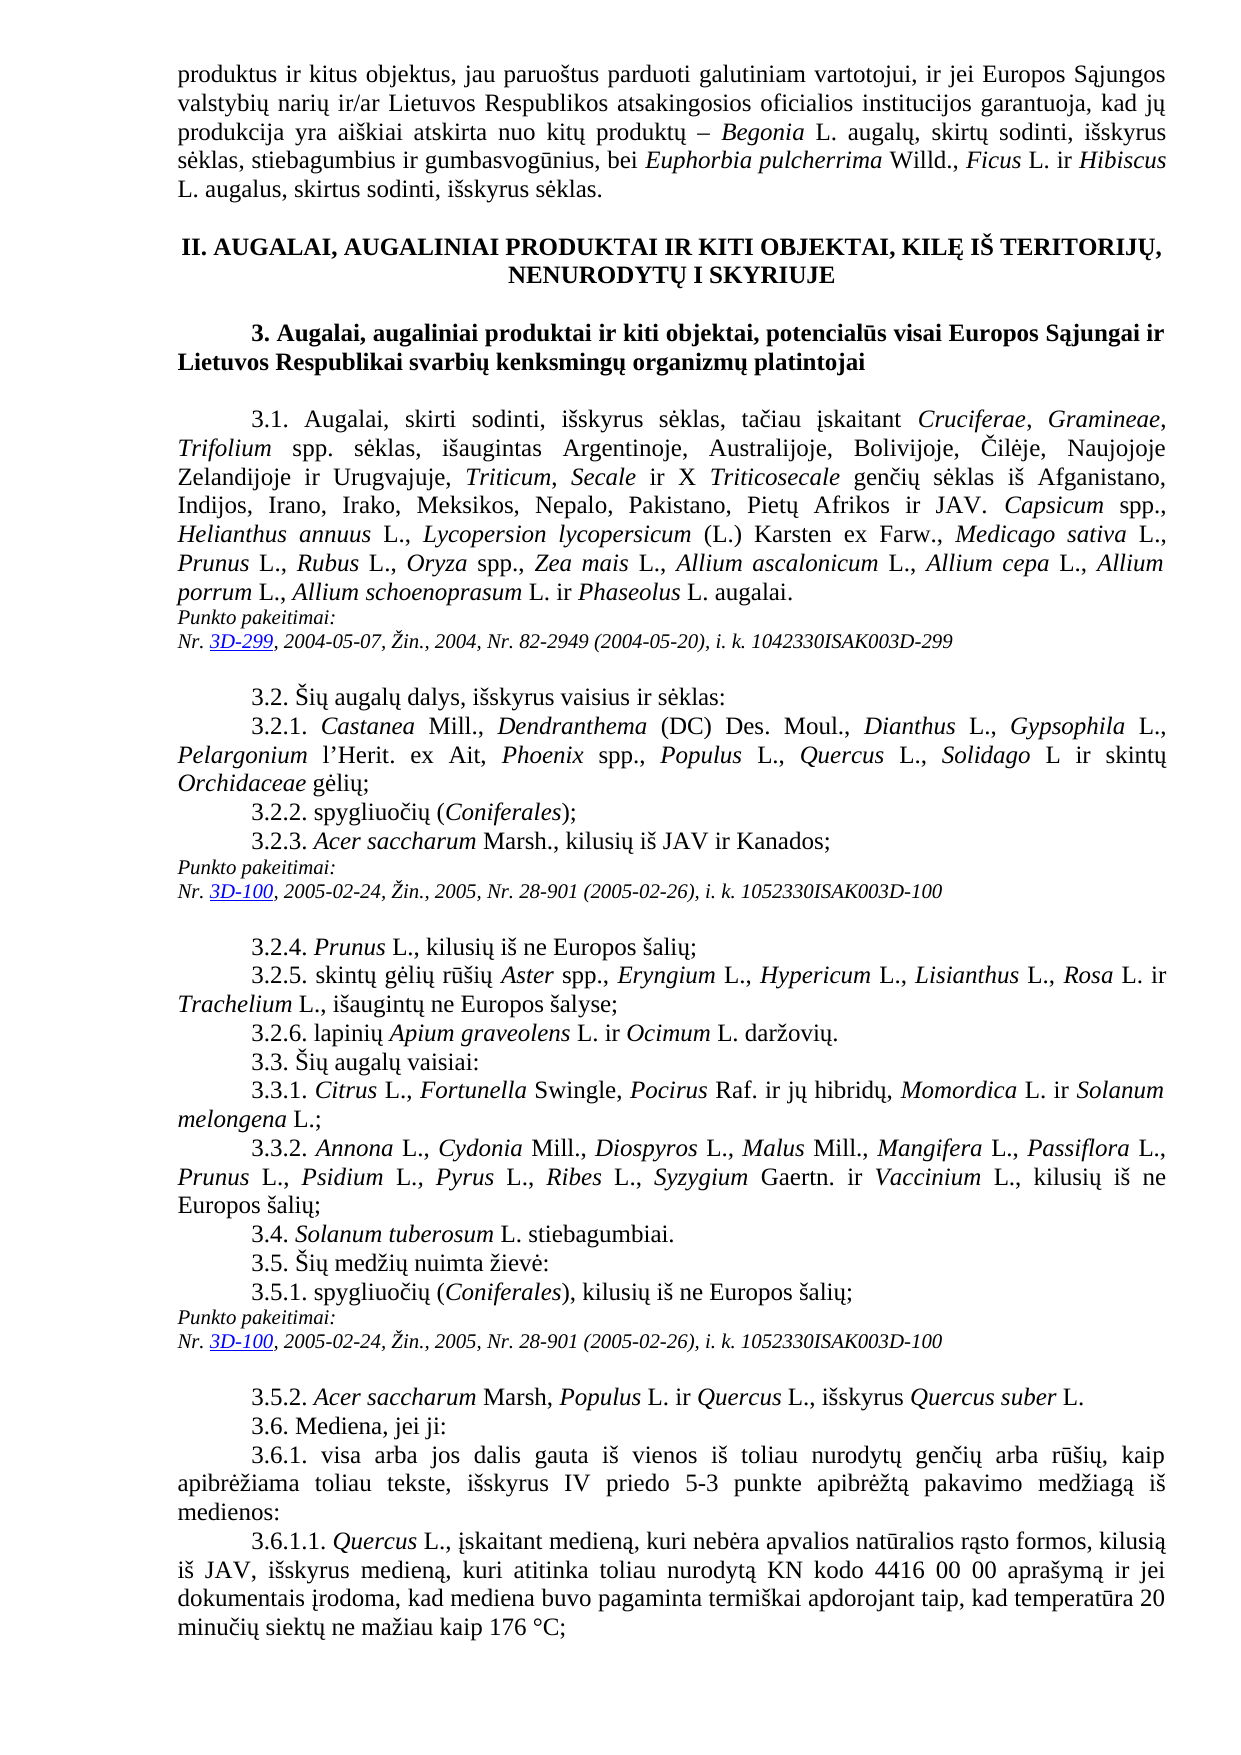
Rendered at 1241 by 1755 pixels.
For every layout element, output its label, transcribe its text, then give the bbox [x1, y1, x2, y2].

text Nr. 3D-100, 2005-02-24, Žin., 2005, Nr. 28-901 (2005-02-26), i. k. 1052330ISAK003D-100 [177, 879, 1166, 903]
text 3.1. Augalai, skirti sodinti, išskyrus sėklas, tačiau įskaitant Cruciferae, Gramineae, Trifolium spp. sėklas, išaugintas Argentinoje, Australijoje, Bolivijoje, Čilėje, Naujojoje Zelandijoje ir Urugvajuje, Triticum, Secale ir X Triticosecale genčių sėklas iš Afganistano, Indijos, Irano, Irako, Meksikos, Nepalo, Pakistano, Pietų Afrikos ir JAV. Capsicum spp., Helianthus annuus L., Lycopersion lycopersicum (L.) Karsten ex Farw., Medicago sativa L., Prunus L., Rubus L., Oryza spp., Zea mais L., Allium ascalonicum L., Allium cepa L., Allium porrum L., Allium schoenoprasum L. ir Phaseolus L. augalai. [177, 404, 1166, 605]
text 3.3.2. Annona L., Cydonia Mill., Diospyros L., Malus Mill., Mangifera L., Passiflora L., Prunus L., Psidium L., Pyrus L., Ribes L., Syzygium Gaertn. ir Vaccinium L., kilusių iš ne Europos šalių; [177, 1133, 1166, 1219]
text 3.2.5. skintų gėlių rūšių Aster spp., Eryngium L., Hypericum L., Lisianthus L., Rosa L. ir Trachelium L., išaugintų ne Europos šalyse; [177, 960, 1166, 1018]
text 3.3.1. Citrus L., Fortunella Swingle, Pocirus Raf. ir jų hibridų, Momordica L. ir Solanum melongena L.; [177, 1075, 1166, 1133]
text Nr. 3D-100, 2005-02-24, Žin., 2005, Nr. 28-901 (2005-02-26), i. k. 1052330ISAK003D-100 [177, 1329, 1166, 1353]
text 3.2. Šių augalų dalys, išskyrus vaisius ir sėklas: [177, 682, 1166, 711]
text Punkto pakeitimai: [177, 605, 1166, 629]
text produktus ir kitus objektus, jau paruoštus parduoti galutiniam vartotojui, ir jei Europos Sąjungos valstybių narių ir/ar Lietuvos Respublikos atsakingosios oficialios institucijos garantuoja, kad jų produkcija yra aiškiai atskirta nuo kitų produktų – Begonia L. augalų, skirtų sodinti, išskyrus sėklas, stiebagumbius ir gumbasvogūnius, bei Euphorbia pulcherrima Willd., Ficus L. ir Hibiscus L. augalus, skirtus sodinti, išskyrus sėklas. [177, 59, 1166, 203]
text 3.5. Šių medžių nuimta žievė: [177, 1248, 1166, 1277]
text 3.5.1. spygliuočių (Coniferales), kilusių iš ne Europos šalių; [177, 1277, 1166, 1305]
text 3.2.1. Castanea Mill., Dendranthema (DC) Des. Moul., Dianthus L., Gypsophila L., Pelargonium l’Herit. ex Ait, Phoenix spp., Populus L., Quercus L., Solidago L ir skintų Orchidaceae gėlių; [177, 711, 1166, 797]
text 3.2.4. Prunus L., kilusių iš ne Europos šalių; [177, 932, 1166, 960]
text Punkto pakeitimai: [177, 1305, 1166, 1329]
text 3.6.1. visa arba jos dalis gauta iš vienos iš toliau nurodytų genčių arba rūšių, kaip apibrėžiama toliau tekste, išskyrus IV priedo 5-3 punkte apibrėžtą pakavimo medžiagą iš medienos: [177, 1440, 1166, 1526]
text Nr. 3D-299, 2004-05-07, Žin., 2004, Nr. 82-2949 (2004-05-20), i. k. 1042330ISAK003D-299 [177, 629, 1166, 653]
text 3.3. Šių augalų vaisiai: [177, 1047, 1166, 1075]
text Punkto pakeitimai: [177, 855, 1166, 879]
text 3.5.2. Acer saccharum Marsh, Populus L. ir Quercus L., išskyrus Quercus suber L. [177, 1382, 1166, 1411]
text 3.2.2. spygliuočių (Coniferales); [177, 797, 1166, 826]
text 3.2.3. Acer saccharum Marsh., kilusių iš JAV ir Kanados; [177, 826, 1166, 855]
text 3. augalai, augaliniai produktai ir kiti objektai, potencialūs visai Europos Sąjungai ir Lietuvos Respublikai svarbių kenksmingų organizmų platintojai [177, 318, 1166, 375]
text 3.6. Mediena, jei ji: [177, 1411, 1166, 1440]
text 3.2.6. lapinių Apium graveolens L. ir Ocimum L. daržovių. [177, 1018, 1166, 1047]
text II. AUGALAI, AUGALINIAI PRODUKTAI IR KITI OBJEKTAI, KILĘ IŠ TERITORIJŲ, NENURODYTŲ I SKYRIUJE [177, 232, 1166, 289]
text 3.6.1.1. Quercus L., įskaitant medieną, kuri nebėra apvalios natūralios rąsto formos, kilusią iš JAV, išskyrus medieną, kuri atitinka toliau nurodytą KN kodo 4416 00 00 aprašymą ir jei dokumentais įrodoma, kad mediena buvo pagaminta termiškai apdorojant taip, kad temperatūra 20 minučių siektų ne mažiau kaip 176 °C; [177, 1526, 1166, 1641]
text 3.4. Solanum tuberosum L. stiebagumbiai. [177, 1219, 1166, 1248]
